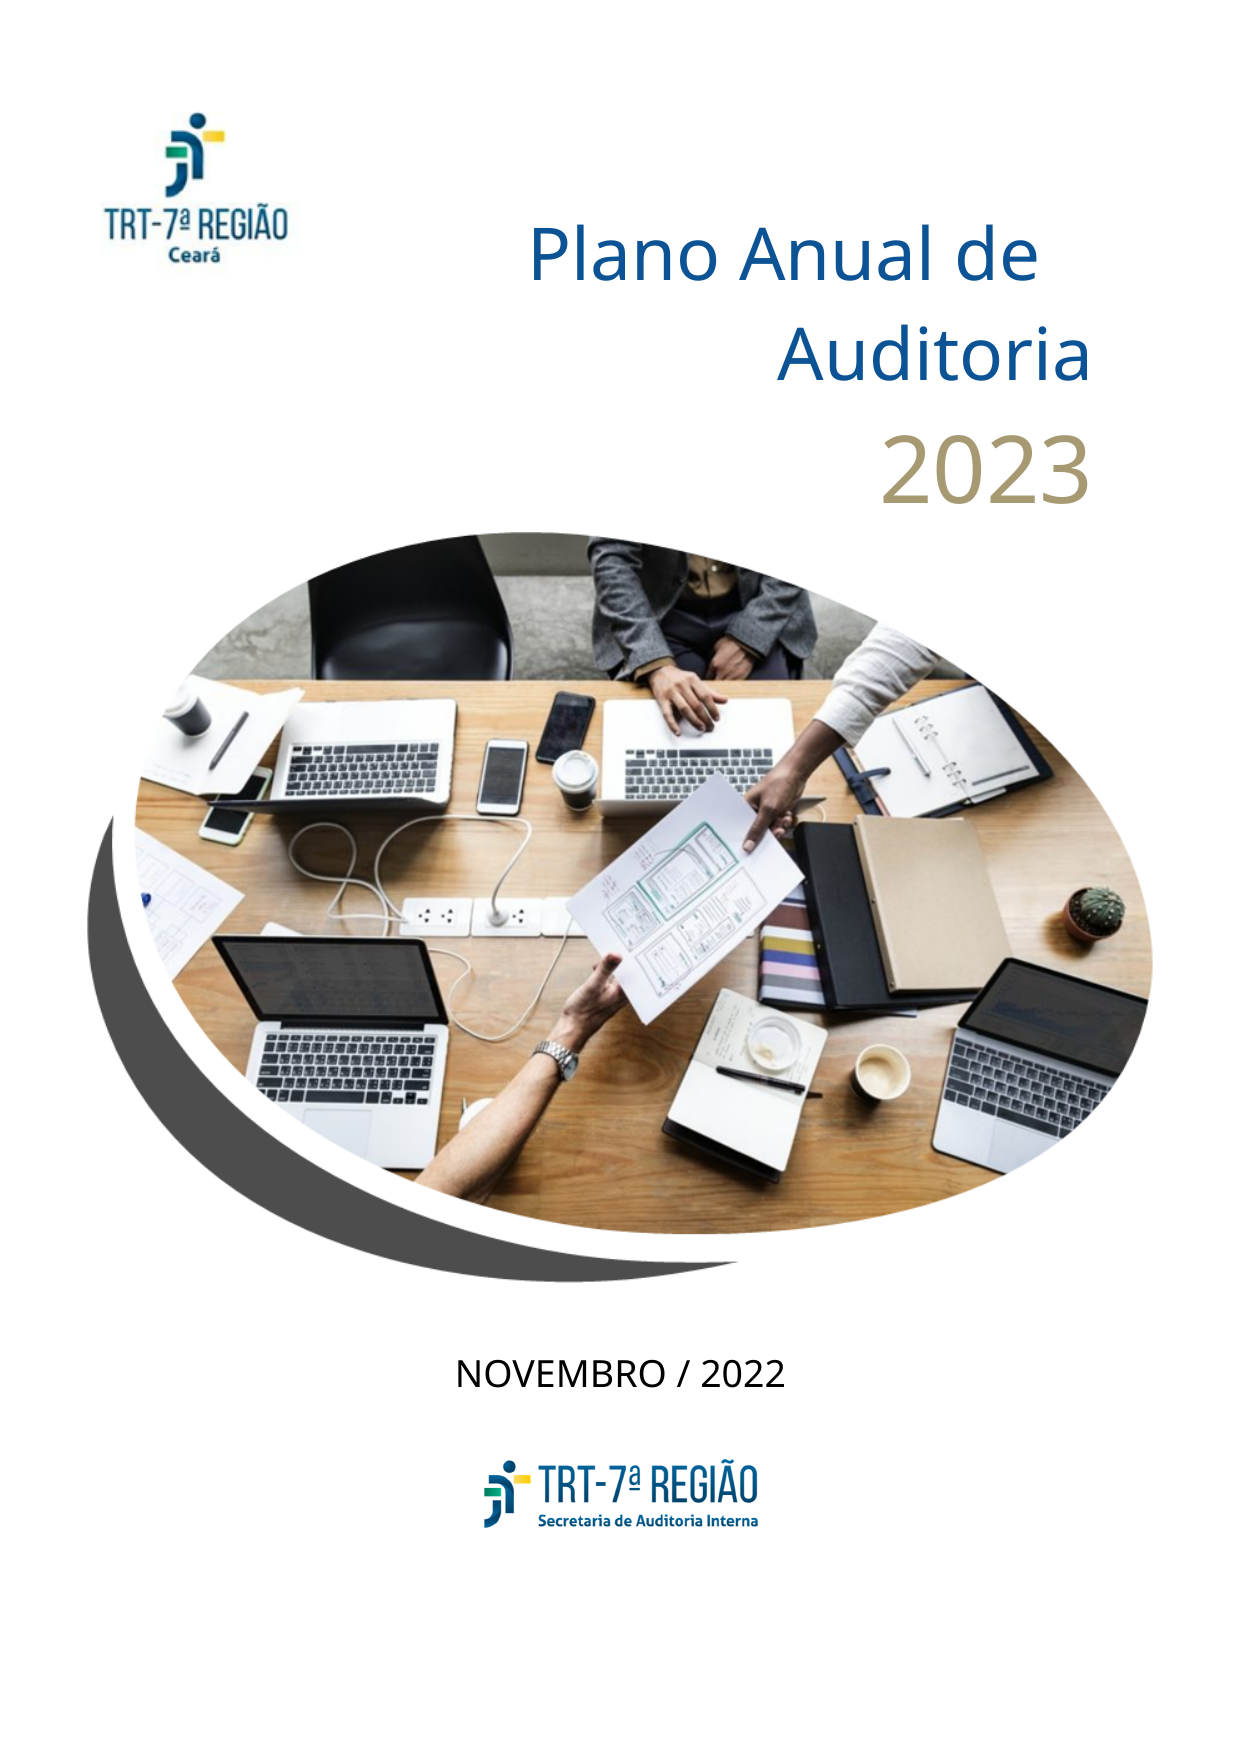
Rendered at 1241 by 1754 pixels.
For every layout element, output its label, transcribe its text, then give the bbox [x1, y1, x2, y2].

text Auditoria [0, 303, 1093, 402]
picture [82, 93, 305, 281]
text Plano Anual de [0, 93, 1093, 302]
picture [409, 1403, 833, 1592]
text 2023 [0, 403, 1093, 531]
text NOVEMBRO / 2022 [0, 1348, 1240, 1399]
picture [86, 531, 1154, 1283]
